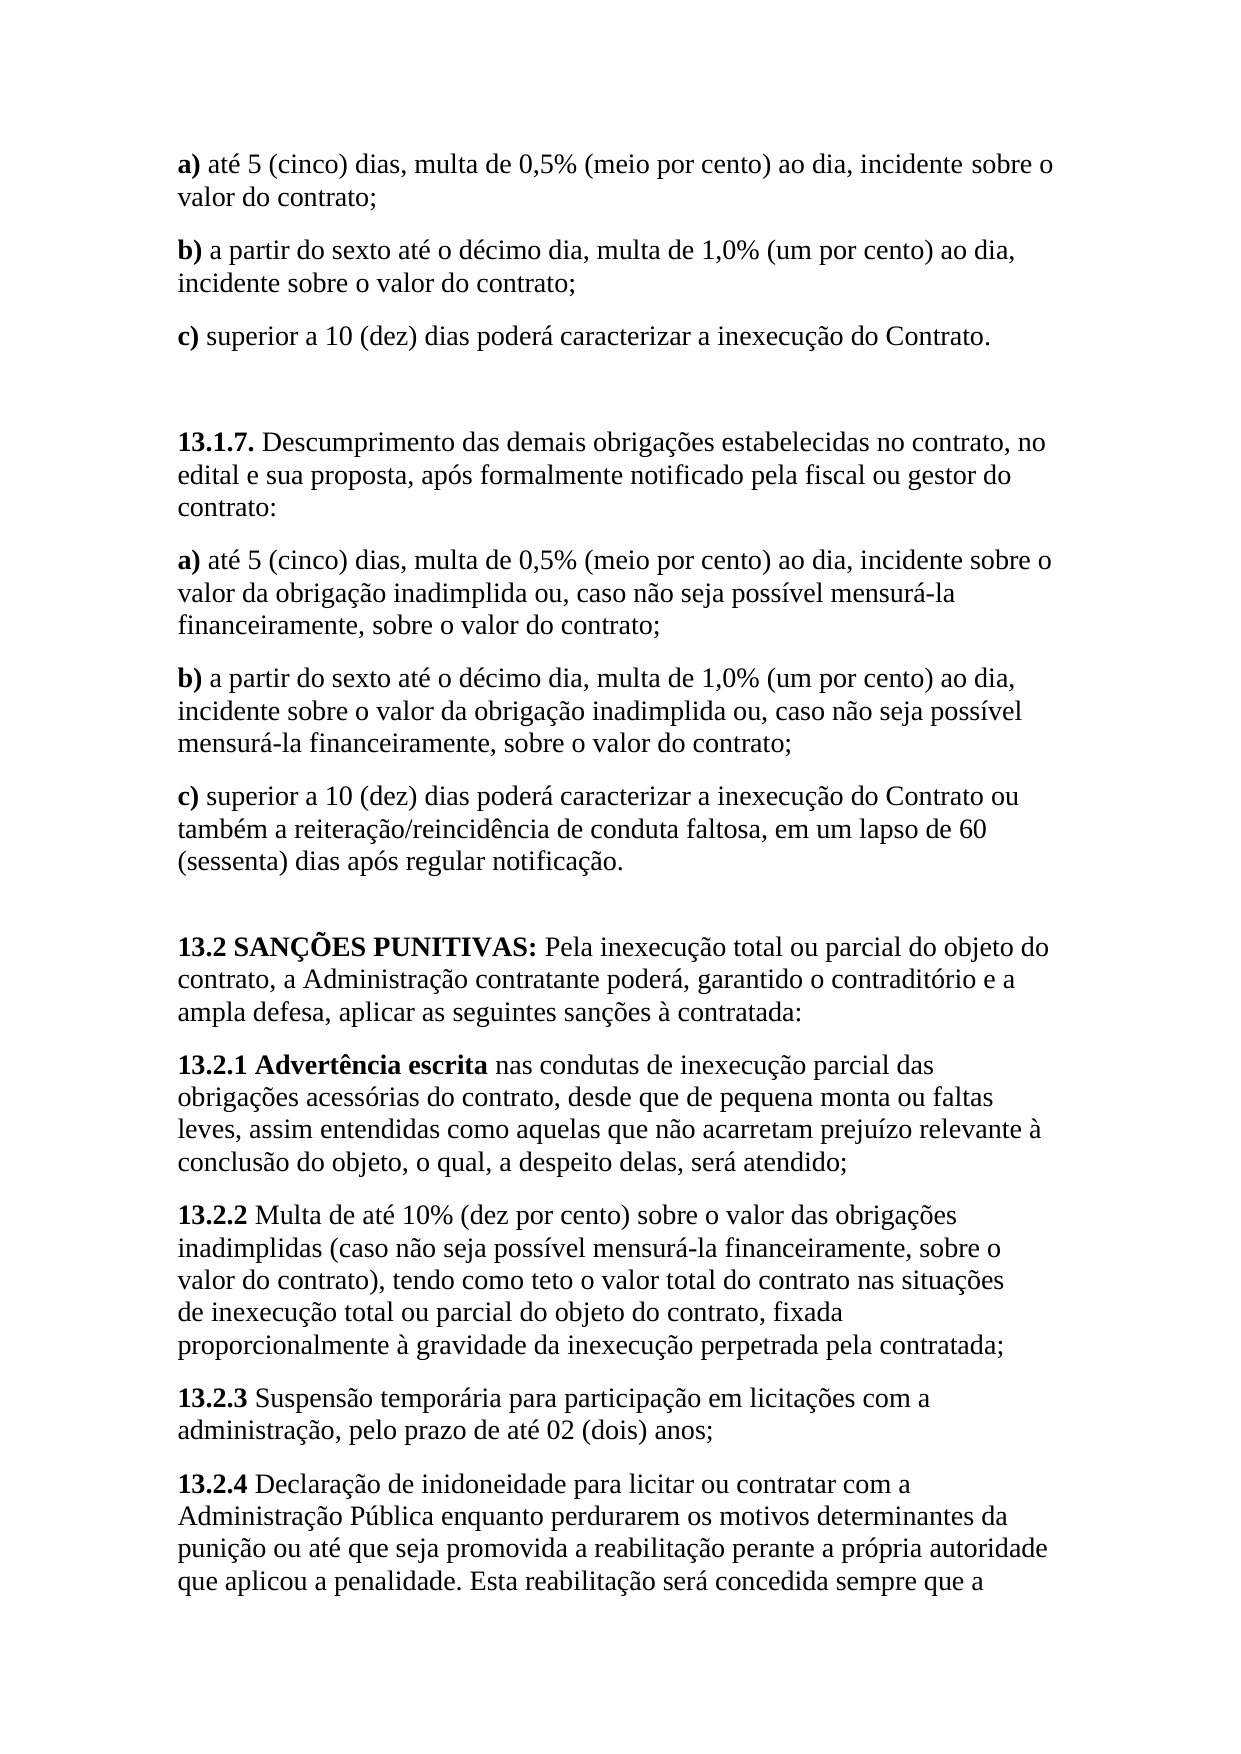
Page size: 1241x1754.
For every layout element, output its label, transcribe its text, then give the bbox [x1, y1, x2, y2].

text b) a partir do sexto até o décimo dia, multa de 1,0% (um por cento) ao dia, incidente sobre o valor da obrigação inadimplida ou, caso não seja possível mensurá-la financeiramente, sobre o valor do contrato; [177, 661, 1063, 758]
text 13.2.3 Suspensão temporária para participação em licitações com a administração, pelo prazo de até 02 (dois) anos; [177, 1381, 1063, 1446]
text c) superior a 10 (dez) dias poderá caracterizar a inexecução do Contrato ou também a reiteração/reincidência de conduta faltosa, em um lapso de 60 (sessenta) dias após regular notificação. [177, 779, 1063, 877]
text b) a partir do sexto até o décimo dia, multa de 1,0% (um por cento) ao dia, incidente sobre o valor do contrato; [177, 233, 1063, 298]
text 13.2.2 Multa de até 10% (dez por cento) sobre o valor das obrigações inadimplidas (caso não seja possível mensurá-la financeiramente, sobre o valor do contrato), tendo como teto o valor total do contrato nas situações de inexecução total ou parcial do objeto do contrato, fixada proporcionalmente à gravidade da inexecução perpetrada pela contratada; [177, 1198, 1063, 1360]
text 13.2 SANÇÕES PUNITIVAS: Pela inexecução total ou parcial do objeto do contrato, a Administração contratante poderá, garantido o contraditório e a ampla defesa, aplicar as seguintes sanções à contratada: [177, 897, 1063, 1027]
text 13.1.7. Descumprimento das demais obrigações estabelecidas no contrato, no edital e sua proposta, após formalmente notificado pela fiscal ou gestor do contrato: [177, 425, 1063, 522]
text a) até 5 (cinco) dias, multa de 0,5% (meio por cento) ao dia, incidente sobre o valor do contrato; [177, 148, 1063, 212]
text 13.2.1 Advertência escrita nas condutas de inexecução parcial das obrigações acessórias do contrato, desde que de pequena monta ou faltas leves, assim entendidas como aquelas que não acarretam prejuízo relevante à conclusão do objeto, o qual, a despeito delas, será atendido; [177, 1048, 1063, 1177]
text a) até 5 (cinco) dias, multa de 0,5% (meio por cento) ao dia, incidente sobre o valor da obrigação inadimplida ou, caso não seja possível mensurá-la financeiramente, sobre o valor do contrato; [177, 543, 1063, 641]
text 13.2.4 Declaração de inidoneidade para licitar ou contratar com a Administração Pública enquanto perdurarem os motivos determinantes da punição ou até que seja promovida a reabilitação perante a própria autoridade que aplicou a penalidade. Esta reabilitação será concedida sempre que a [177, 1467, 1063, 1596]
text c) superior a 10 (dez) dias poderá caracterizar a inexecução do Contrato. [177, 319, 1063, 351]
